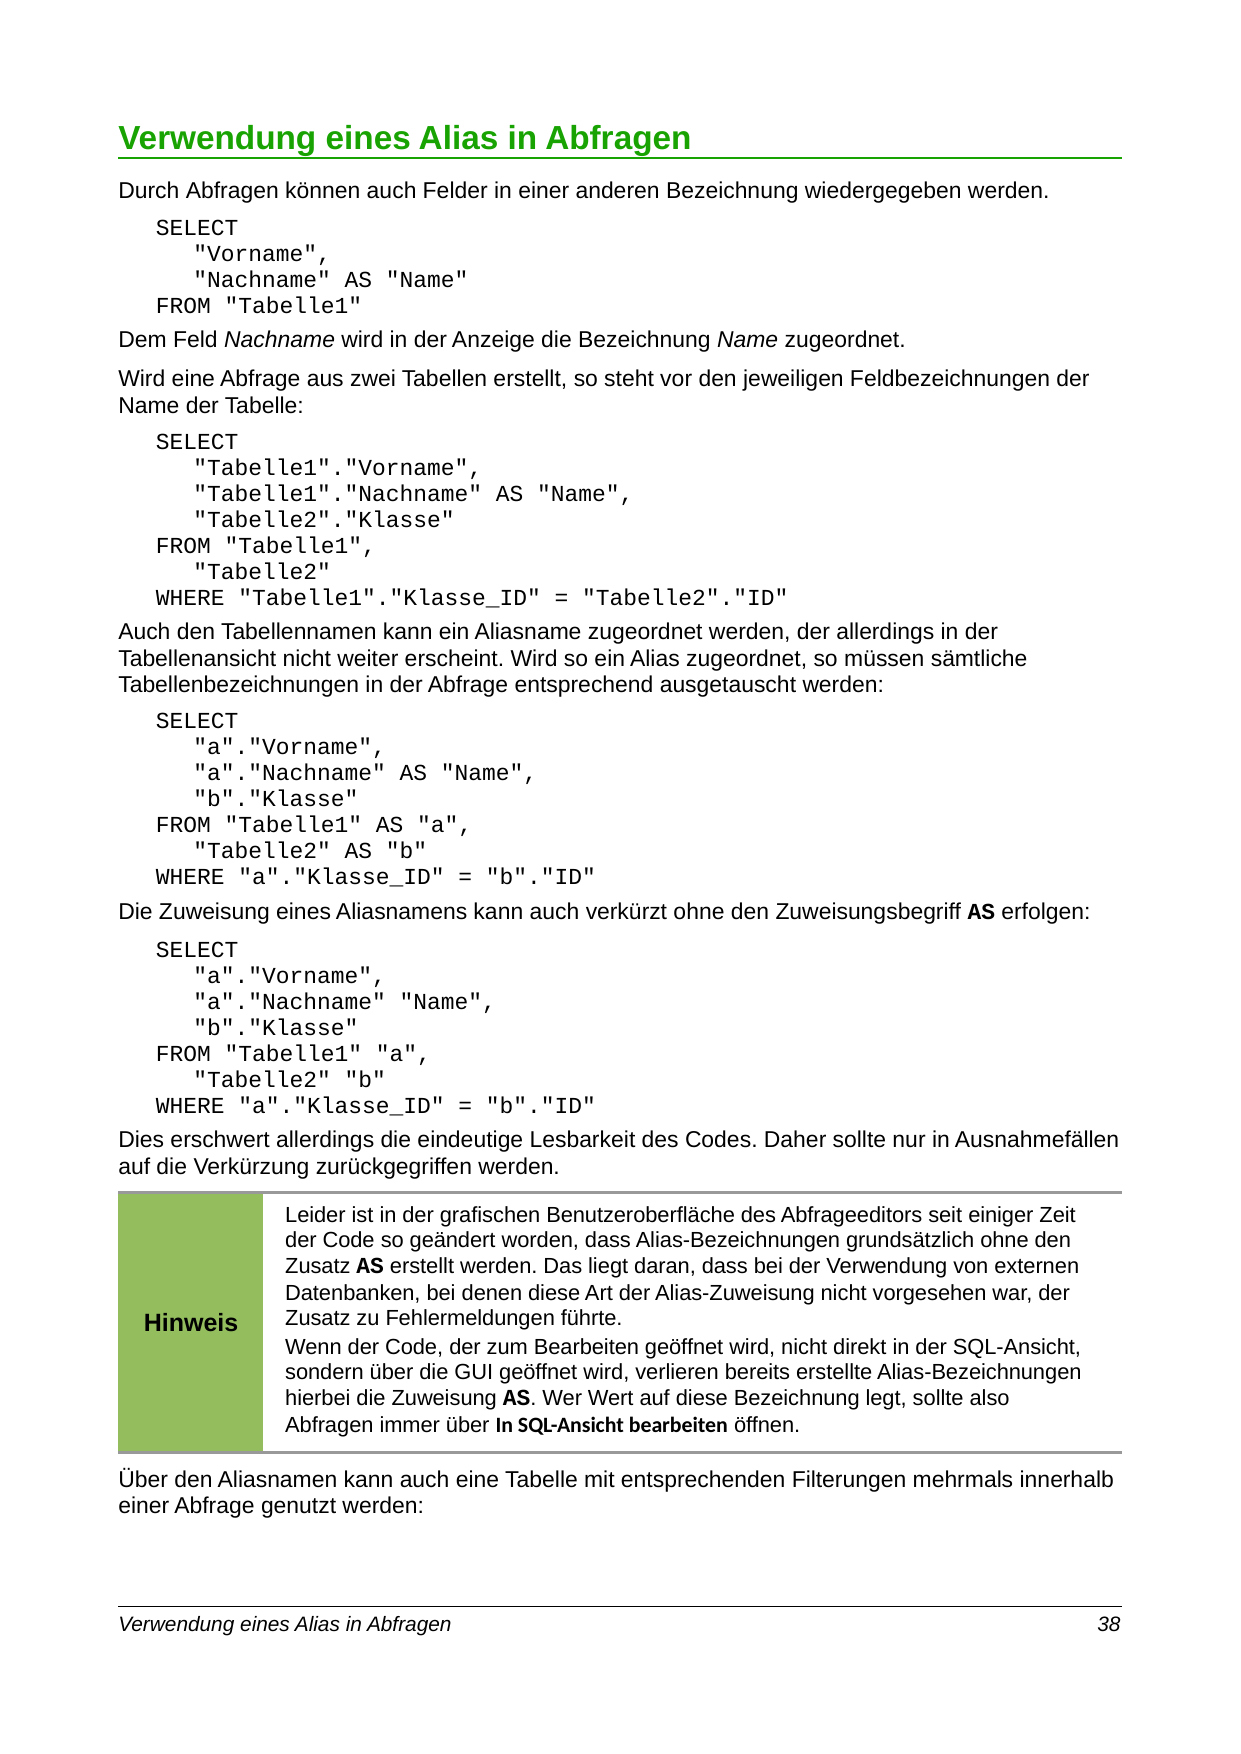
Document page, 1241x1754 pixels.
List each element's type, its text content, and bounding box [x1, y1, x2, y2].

table_header Leider ist in der grafischen Benutzeroberfläche des Abfrageeditors seit einiger Zeit der Code so geändert worden, dass Alias-Bezeichnungen grundsätzlich ohne den Zusatz AS erstellt werden. Das liegt daran, dass bei der Verwendung von externen Datenbanken, bei denen diese Art der Alias-Zuweisung nicht vorgesehen war, der Zusatz zu Fehlermeldungen führte. Wenn der Code, der zum Bearbeiten geöffnet wird, nicht direkt in der SQL-Ansicht, sondern über die GUI geöffnet wird, verlieren bereits erstellte Alias-Bezeichnungen hierbei die Zuweisung AS. Wer Wert auf diese Bezeichnung legt, sollte also Abfragen immer über In SQL-Ansicht bearbeiten öffnen. [264, 1194, 1122, 1451]
subtitle Verwendung eines Alias in Abfragen [118, 118, 1122, 157]
text SELECT "Vorname", "Nachname" AS "Name" FROM "Tabelle1" [156, 216, 1122, 320]
text Durch Abfragen können auch Felder in einer anderen Bezeichnung wiedergegeben werden. [118, 177, 1122, 204]
text Die Zuweisung eines Aliasnamens kann auch verkürzt ohne den Zuweisungsbegriff AS erfolgen: [118, 898, 1122, 926]
text SELECT "a"."Vorname", "a"."Nachname" AS "Name", "b"."Klasse" FROM "Tabelle1" AS "a", "Tabelle2" AS "b" WHERE "a"."Klasse_ID" = "b"."ID" [156, 710, 1122, 891]
text SELECT "a"."Vorname", "a"."Nachname" "Name", "b"."Klasse" FROM "Tabelle1" "a", "Tabelle2" "b" WHERE "a"."Klasse_ID" = "b"."ID" [156, 938, 1122, 1120]
text Wird eine Abfrage aus zwei Tabellen erstellt, so steht vor den jeweiligen Feldbezeichnungen der Name der Tabelle: [118, 365, 1122, 418]
table_header Hinweis [118, 1194, 263, 1451]
text Dies erschwert allerdings die eindeutige Lesbarkeit des Codes. Daher sollte nur in Ausnahmefällen auf die Verkürzung zurückgegriffen werden. [118, 1126, 1122, 1179]
text Über den Aliasnamen kann auch eine Tabelle mit entsprechenden Filterungen mehrmals innerhalb einer Abfrage genutzt werden: [118, 1466, 1122, 1519]
text SELECT "Tabelle1"."Vorname", "Tabelle1"."Nachname" AS "Name", "Tabelle2"."Klasse" FROM "Tabelle1", "Tabelle2" WHERE "Tabelle1"."Klasse_ID" = "Tabelle2"."ID" [156, 430, 1122, 612]
text Dem Feld Nachname wird in der Anzeige die Bezeichnung Name zugeordnet. [118, 326, 1122, 353]
text Auch den Tabellennamen kann ein Aliasname zugeordnet werden, der allerdings in der Tabellenansicht nicht weiter erscheint. Wird so ein Alias zugeordnet, so müssen sämtliche Tabellenbezeichnungen in der Abfrage entsprechend ausgetauscht werden: [118, 618, 1122, 697]
